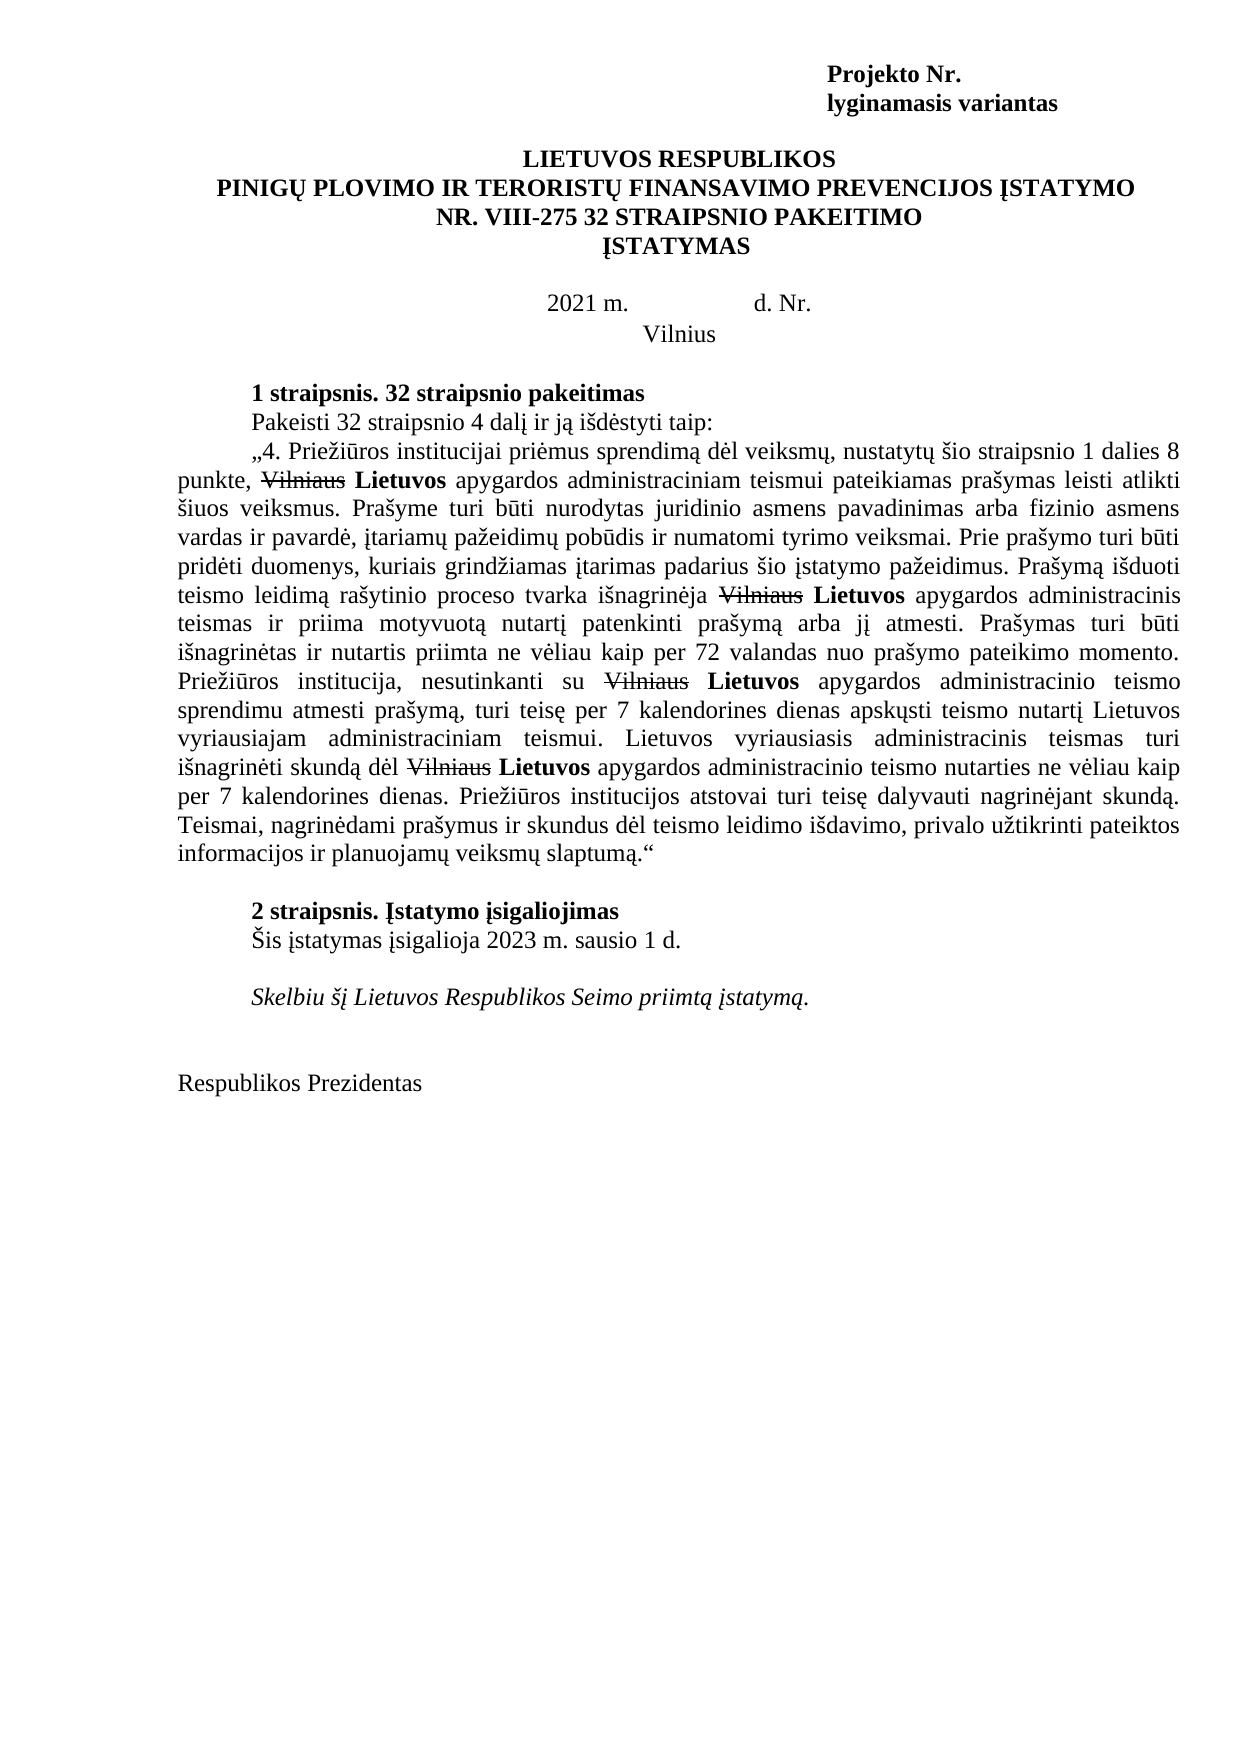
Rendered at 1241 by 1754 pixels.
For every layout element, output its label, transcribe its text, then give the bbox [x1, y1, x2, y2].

text ĮSTATYMAS [177, 231, 1181, 259]
text LIETUVOS RESPUBLIKOS [177, 144, 1181, 173]
text Skelbiu šį Lietuvos Respublikos Seimo priimtą įstatymą. [177, 982, 1181, 1011]
text NR. VIII-275 32 STRAIPSNIO PAKEITIMO [177, 202, 1181, 231]
text 2021 m. d. Nr. [177, 288, 1181, 317]
text Respublikos Prezidentas [177, 1068, 1181, 1097]
text Pakeisti 32 straipsnio 4 dalį ir ją išdėstyti taip: [177, 407, 1181, 436]
text 1 straipsnis. 32 straipsnio pakeitimas [177, 378, 1181, 407]
text PINIGŲ PLOVIMO IR TERORISTŲ FINANSAVIMO PREVENCIJOS ĮSTATYMO [177, 173, 1181, 202]
text Šis įstatymas įsigalioja 2023 m. sausio 1 d. [177, 925, 1181, 953]
text Vilnius [177, 319, 1181, 348]
text 2 straipsnis. Įstatymo įsigaliojimas [177, 896, 1181, 925]
text „4. Priežiūros institucijai priėmus sprendimą dėl veiksmų, nustatytų šio straipsnio 1 dalies 8 punkte, Vilniaus Lietuvos apygardos administraciniam teismui pateikiamas prašymas leisti atlikti šiuos veiksmus. Prašyme turi būti nurodytas juridinio asmens pavadinimas arba fizinio asmens vardas ir pavardė, įtariamų pažeidimų pobūdis ir numatomi tyrimo veiksmai. Prie prašymo turi būti pridėti duomenys, kuriais grindžiamas įtarimas padarius šio įstatymo pažeidimus. Prašymą išduoti teismo leidimą rašytinio proceso tvarka išnagrinėja Vilniaus Lietuvos apygardos administracinis teismas ir priima motyvuotą nutartį patenkinti prašymą arba jį atmesti. Prašymas turi būti išnagrinėtas ir nutartis priimta ne vėliau kaip per 72 valandas nuo prašymo pateikimo momento. Priežiūros institucija, nesutinkanti su Vilniaus Lietuvos apygardos administracinio teismo sprendimu atmesti prašymą, turi teisę per 7 kalendorines dienas apskųsti teismo nutartį Lietuvos vyriausiajam administraciniam teismui. Lietuvos vyriausiasis administracinis teismas turi išnagrinėti skundą dėl Vilniaus Lietuvos apygardos administracinio teismo nutarties ne vėliau kaip per 7 kalendorines dienas. Priežiūros institucijos atstovai turi teisę dalyvauti nagrinėjant skundą. Teismai, nagrinėdami prašymus ir skundus dėl teismo leidimo išdavimo, privalo užtikrinti pateiktos informacijos ir planuojamų veiksmų slaptumą.“ [177, 436, 1181, 867]
